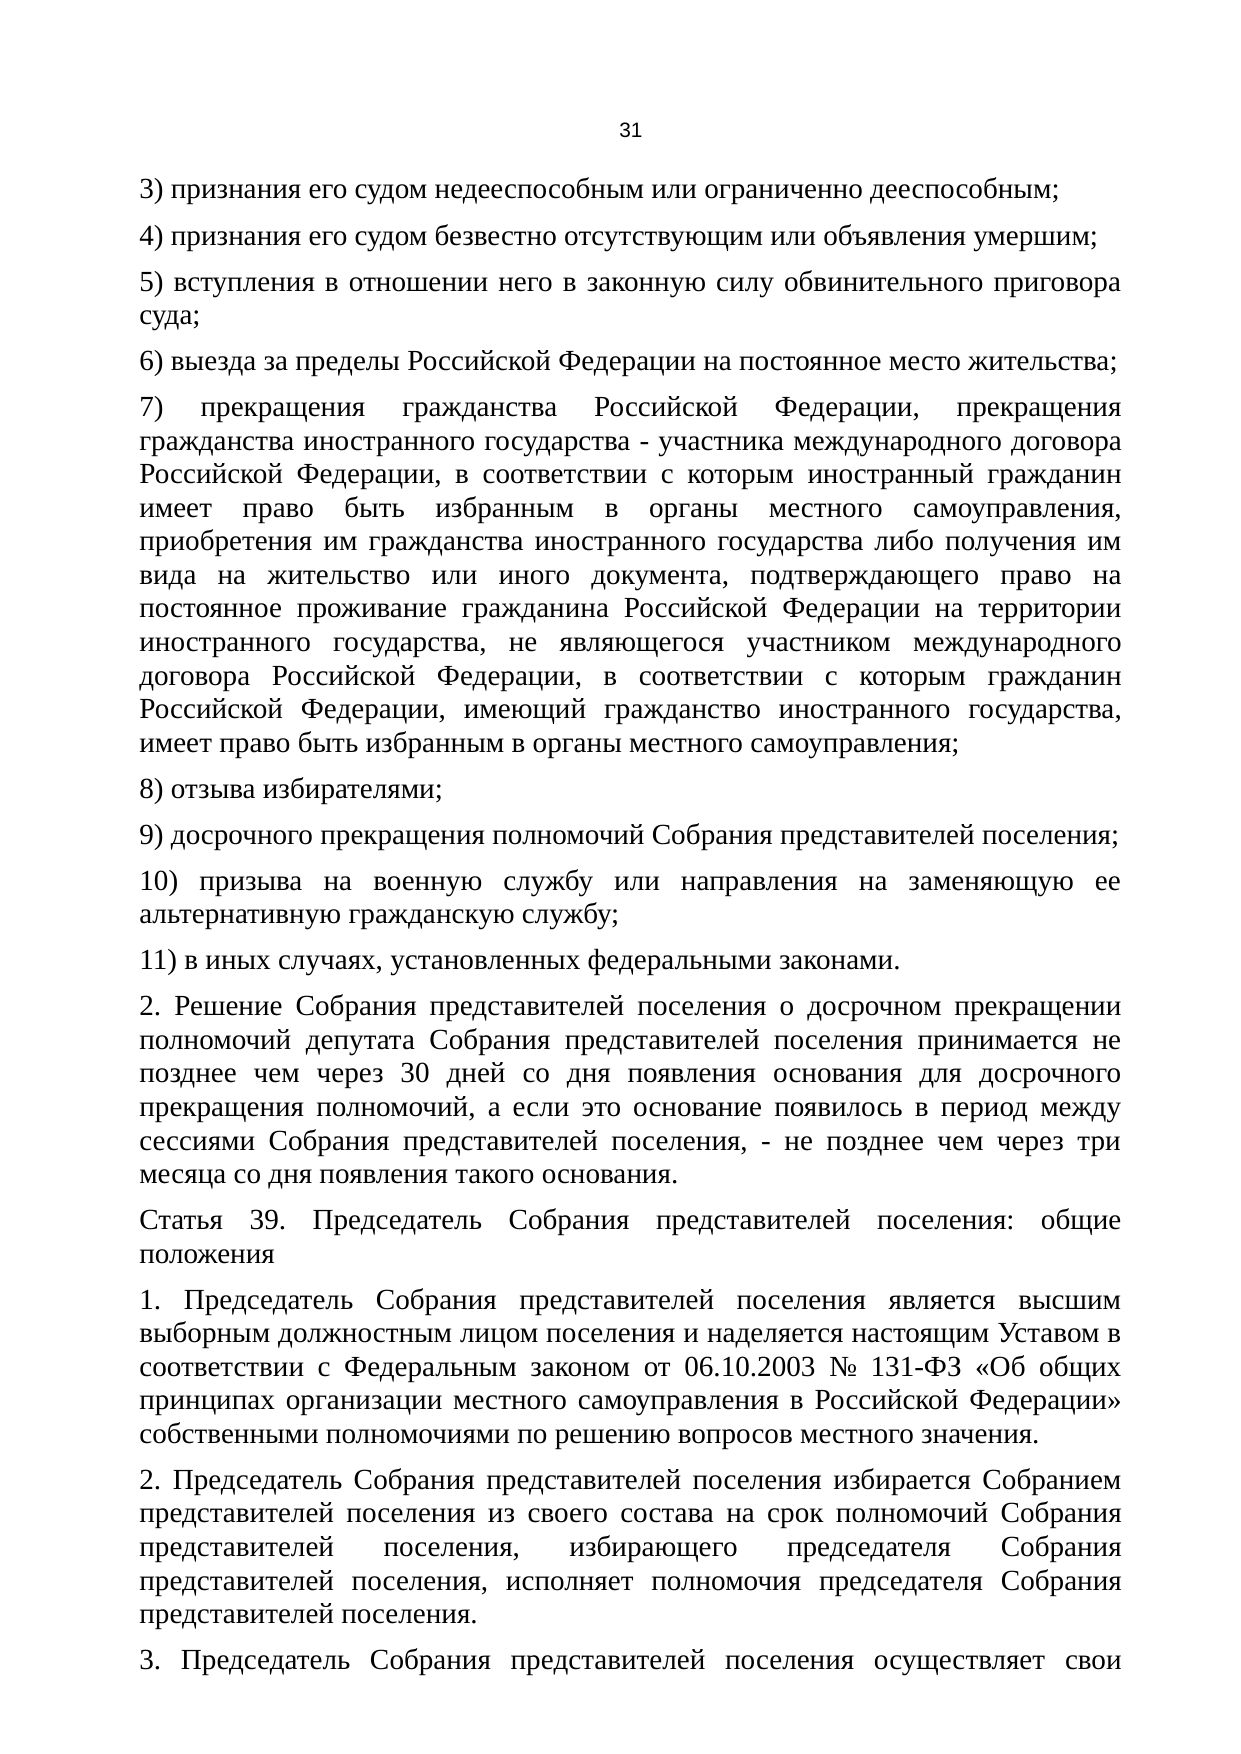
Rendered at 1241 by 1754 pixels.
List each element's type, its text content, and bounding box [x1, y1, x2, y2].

text 9) досрочного прекращения полномочий Собрания представителей поселения; [139, 817, 1122, 850]
text 5) вступления в отношении него в законную силу обвинительного приговора суда; [139, 264, 1122, 331]
text 3) признания его судом недееспособным или ограниченно дееспособным; [139, 172, 1122, 205]
text 8) отзыва избирателями; [139, 771, 1122, 804]
text 2. Решение Собрания представителей поселения о досрочном прекращении полномочий депутата Собрания представителей поселения принимается не позднее чем через 30 дней со дня появления основания для досрочного прекращения полномочий, а если это основание появилось в период между сессиями Собрания представителей поселения, - не позднее чем через три месяца со дня появления такого основания. [139, 988, 1122, 1190]
text 11) в иных случаях, установленных федеральными законами. [139, 942, 1122, 976]
text 3. Председатель Собрания представителей поселения осуществляет свои [139, 1642, 1122, 1676]
text 4) признания его судом безвестно отсутствующим или объявления умершим; [139, 218, 1122, 251]
text Статья 39. Председатель Собрания представителей поселения: общие положения [139, 1202, 1122, 1269]
text 2. Председатель Собрания представителей поселения избирается Собранием представителей поселения из своего состава на срок полномочий Собрания представителей поселения, избирающего председателя Собрания представителей поселения, исполняет полномочия председателя Собрания представителей поселения. [139, 1462, 1122, 1630]
text 1. Председатель Собрания представителей поселения является высшим выборным должностным лицом поселения и наделяется настоящим Уставом в соответствии с Федеральным законом от 06.10.2003 № 131-ФЗ «Об общих принципах организации местного самоуправления в Российской Федерации» собственными полномочиями по решению вопросов местного значения. [139, 1282, 1122, 1449]
text 10) призыва на военную службу или направления на заменяющую ее альтернативную гражданскую службу; [139, 863, 1122, 930]
text 6) выезда за пределы Российской Федерации на постоянное место жительства; [139, 343, 1122, 377]
text 7) прекращения гражданства Российской Федерации, прекращения гражданства иностранного государства - участника международного договора Российской Федерации, в соответствии с которым иностранный гражданин имеет право быть избранным в органы местного самоуправления, приобретения им гражданства иностранного государства либо получения им вида на жительство или иного документа, подтверждающего право на постоянное проживание гражданина Российской Федерации на территории иностранного государства, не являющегося участником международного договора Российской Федерации, в соответствии с которым гражданин Российской Федерации, имеющий гражданство иностранного государства, имеет право быть избранным в органы местного самоуправления; [139, 389, 1122, 758]
